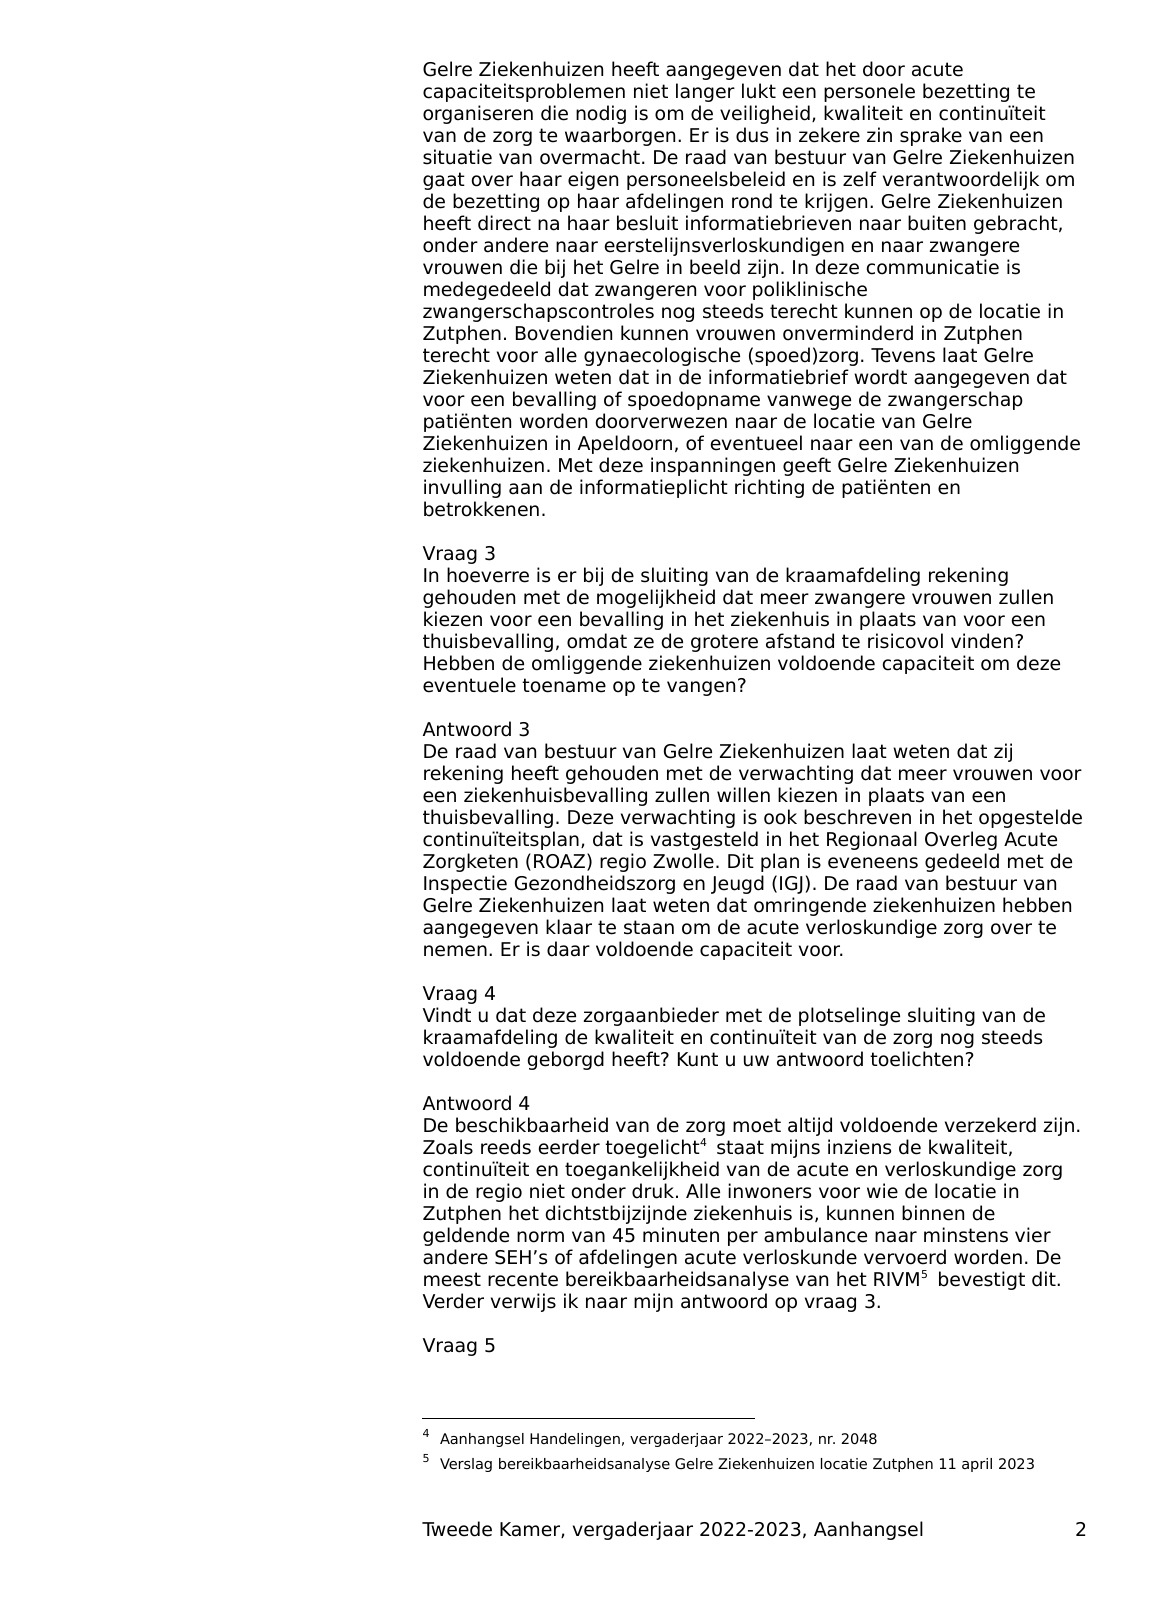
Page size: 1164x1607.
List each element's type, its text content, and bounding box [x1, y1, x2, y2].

text Antwoord 4 [422, 1093, 1087, 1115]
text Vraag 3 [422, 543, 1087, 565]
text Antwoord 3 [422, 719, 1087, 741]
text In hoeverre is er bij de sluiting van de kraamafdeling rekening gehouden met de mogelijkheid dat meer zwangere vrouwen zullen kiezen voor een bevalling in het ziekenhuis in plaats van voor een thuisbevalling, omdat ze de grotere afstand te risicovol vinden? Hebben de omliggende ziekenhuizen voldoende capaciteit om deze eventuele toename op te vangen? [422, 565, 1087, 697]
text Aanhangsel Handelingen, vergaderjaar 2022–2023, nr. 2048 [422, 1427, 1087, 1449]
text Vindt u dat deze zorgaanbieder met de plotselinge sluiting van de kraamafdeling de kwaliteit en continuïteit van de zorg nog steeds voldoende geborgd heeft? Kunt u uw antwoord toelichten? [422, 1005, 1087, 1071]
text Vraag 5 [422, 1335, 1087, 1357]
text Vraag 4 [422, 983, 1087, 1005]
text De raad van bestuur van Gelre Ziekenhuizen laat weten dat zij rekening heeft gehouden met de verwachting dat meer vrouwen voor een ziekenhuisbevalling zullen willen kiezen in plaats van een thuisbevalling. Deze verwachting is ook beschreven in het opgestelde continuïteitsplan, dat is vastgesteld in het Regionaal Overleg Acute Zorgketen (ROAZ) regio Zwolle. Dit plan is eveneens gedeeld met de Inspectie Gezondheidszorg en Jeugd (IGJ). De raad van bestuur van Gelre Ziekenhuizen laat weten dat omringende ziekenhuizen hebben aangegeven klaar te staan om de acute verloskundige zorg over te nemen. Er is daar voldoende capaciteit voor. [422, 741, 1087, 961]
text De beschikbaarheid van de zorg moet altijd voldoende verzekerd zijn. Zoals reeds eerder toegelicht staat mijns inziens de kwaliteit, continuïteit en toegankelijkheid van de acute en verloskundige zorg in de regio niet onder druk. Alle inwoners voor wie de locatie in Zutphen het dichtstbijzijnde ziekenhuis is, kunnen binnen de geldende norm van 45 minuten per ambulance naar minstens vier andere SEH’s of afdelingen acute verloskunde vervoerd worden. De meest recente bereikbaarheidsanalyse van het RIVM bevestigt dit. Verder verwijs ik naar mijn antwoord op vraag 3. [422, 1115, 1087, 1313]
text Verslag bereikbaarheidsanalyse Gelre Ziekenhuizen locatie Zutphen 11 april 2023 [422, 1452, 1087, 1474]
text Gelre Ziekenhuizen heeft aangegeven dat het door acute capaciteitsproblemen niet langer lukt een personele bezetting te organiseren die nodig is om de veiligheid, kwaliteit en continuïteit van de zorg te waarborgen. Er is dus in zekere zin sprake van een situatie van overmacht. De raad van bestuur van Gelre Ziekenhuizen gaat over haar eigen personeelsbeleid en is zelf verantwoordelijk om de bezetting op haar afdelingen rond te krijgen. Gelre Ziekenhuizen heeft direct na haar besluit informatiebrieven naar buiten gebracht, onder andere naar eerstelijnsverloskundigen en naar zwangere vrouwen die bij het Gelre in beeld zijn. In deze communicatie is medegedeeld dat zwangeren voor poliklinische zwangerschapscontroles nog steeds terecht kunnen op de locatie in Zutphen. Bovendien kunnen vrouwen onverminderd in Zutphen terecht voor alle gynaecologische (spoed)zorg. Tevens laat Gelre Ziekenhuizen weten dat in de informatiebrief wordt aangegeven dat voor een bevalling of spoedopname vanwege de zwangerschap patiënten worden doorverwezen naar de locatie van Gelre Ziekenhuizen in Apeldoorn, of eventueel naar een van de omliggende ziekenhuizen. Met deze inspanningen geeft Gelre Ziekenhuizen invulling aan de informatieplicht richting de patiënten en betrokkenen. [422, 59, 1087, 521]
